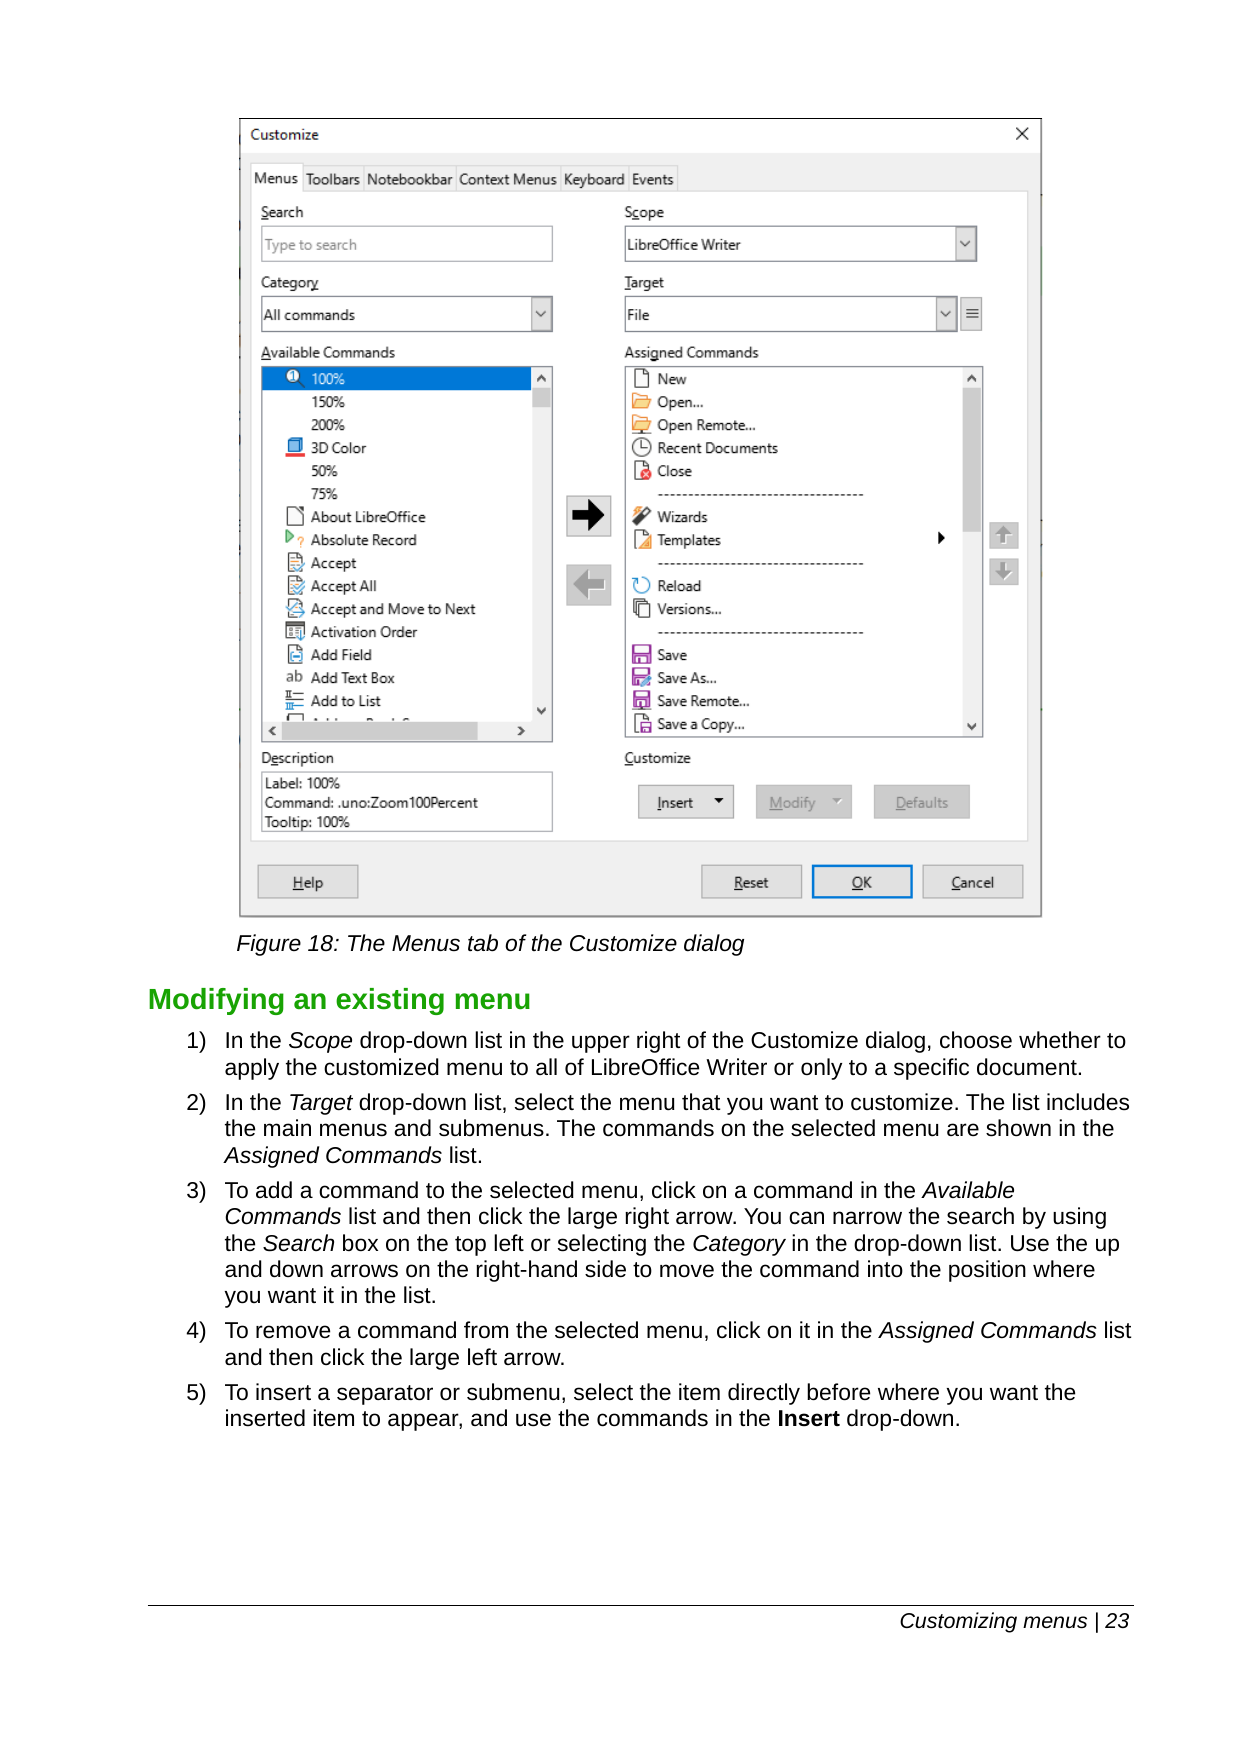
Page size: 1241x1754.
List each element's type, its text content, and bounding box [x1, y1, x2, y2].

list To remove a command from the selected menu, click on it in the Assigned Commands list and then click the large left arrow. [207, 1317, 1134, 1370]
list In the Target drop-down list, select the menu that you want to customize. The list includes the main menus and submenus. The commands on the selected menu are shown in the Assigned Commands list. [207, 1089, 1134, 1168]
picture [239, 118, 1043, 918]
list To add a command to the selected menu, click on a command in the Available Commands list and then click the large right arrow. You can narrow the search by using the Search box on the top left or selecting the Category in the drop-down list. Use the up and down arrows on the right-hand side to move the command into the position where you want it in the list. [207, 1177, 1134, 1309]
list To insert a separator or submenu, select the item directly before where you want the inserted item to appear, and use the commands in the Insert drop-down. [207, 1379, 1134, 1432]
list In the Scope drop-down list in the upper right of the Customize dialog, choose whether to apply the customized menu to all of LibreOffice Writer or only to a specific document. [207, 1027, 1134, 1080]
subtitle Modifying an existing menu [148, 982, 1134, 1016]
text Figure 18: The Menus tab of the Customize dialog [236, 929, 1045, 956]
